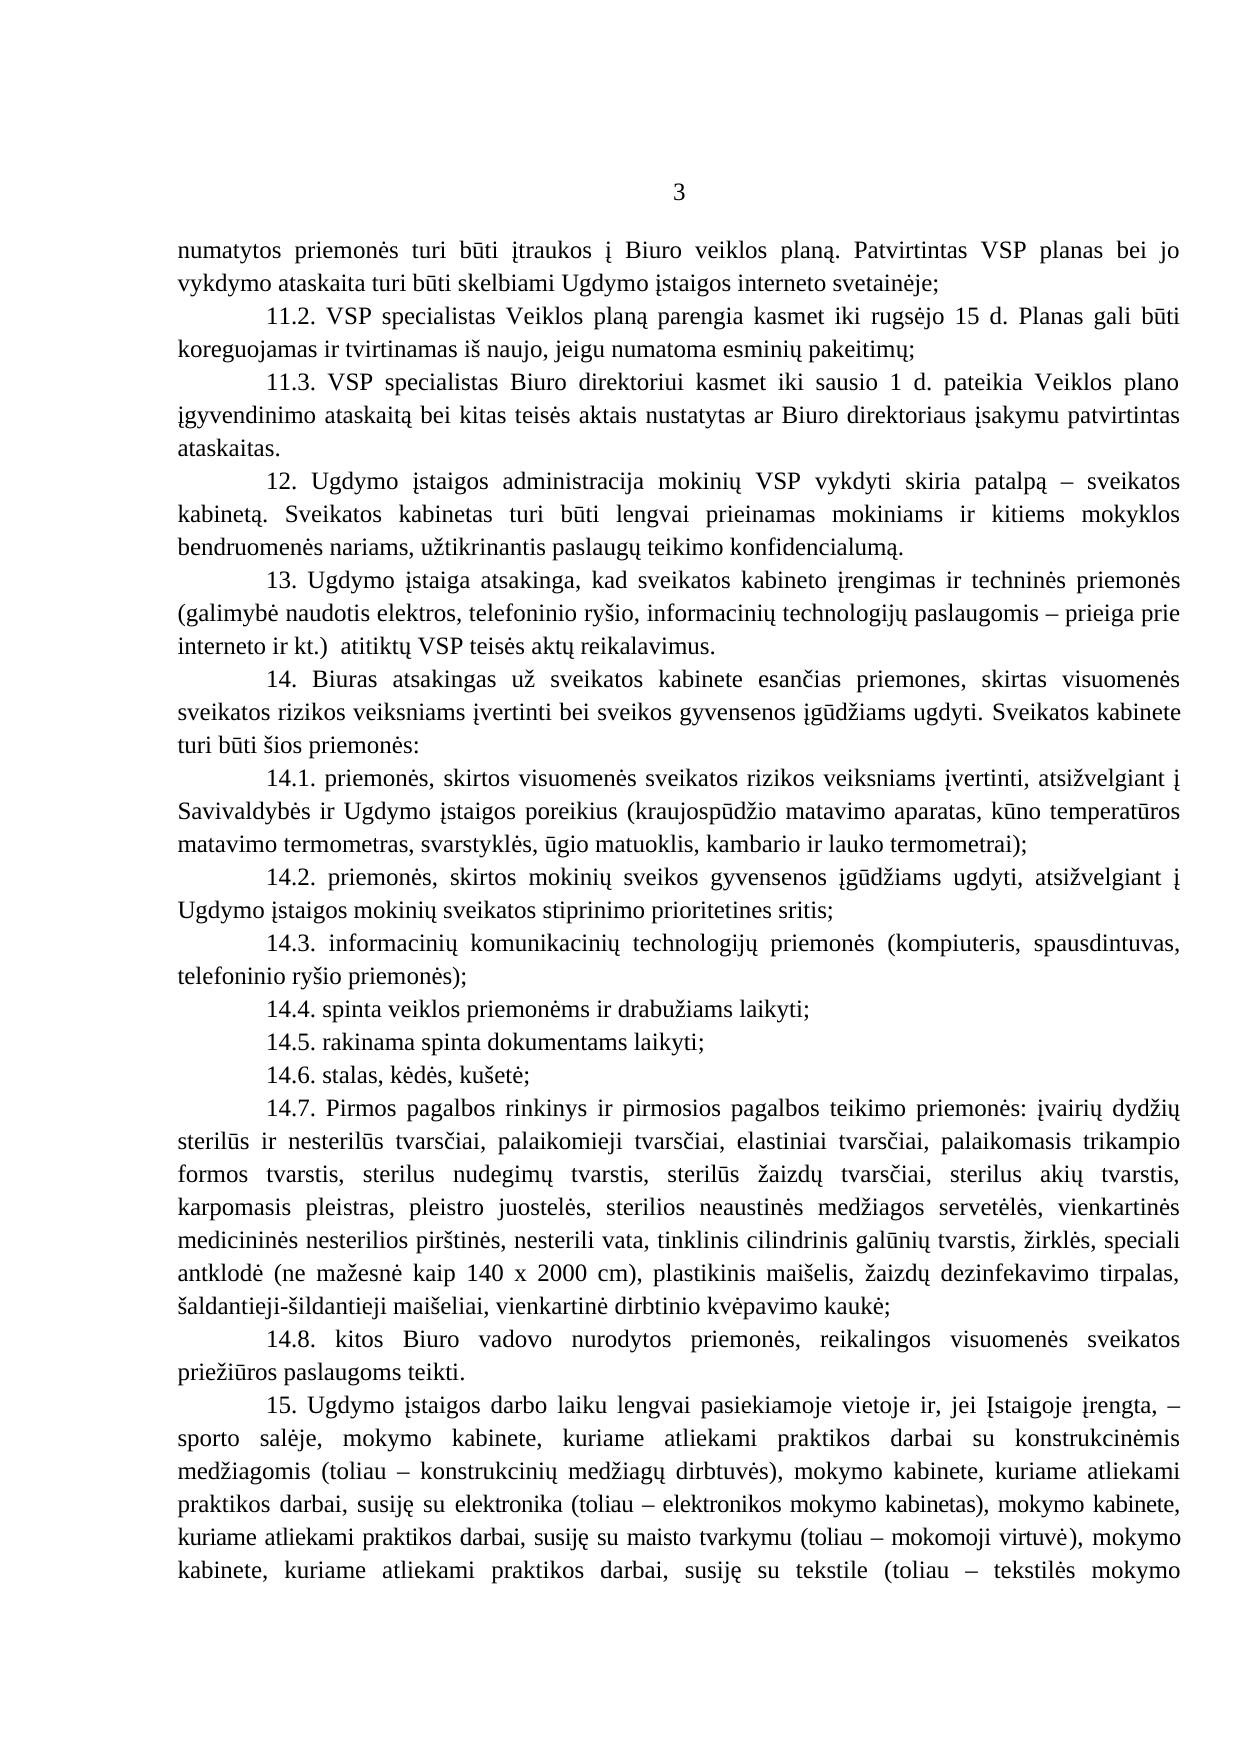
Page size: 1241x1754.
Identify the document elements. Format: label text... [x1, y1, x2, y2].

text 14.6. stalas, kėdės, kušetė; [177, 1060, 1181, 1089]
text numatytos priemonės turi būti įtraukos į Biuro veiklos planą. Patvirtintas VSP planas bei jo vykdymo ataskaita turi būti skelbiami Ugdymo įstaigos interneto svetainėje; [177, 235, 1181, 296]
text 14. Biuras atsakingas už sveikatos kabinete esančias priemones, skirtas visuomenės sveikatos rizikos veiksniams įvertinti bei sveikos gyvensenos įgūdžiams ugdyti. Sveikatos kabinete turi būti šios priemonės: [177, 664, 1181, 759]
text 14.1. priemonės, skirtos visuomenės sveikatos rizikos veiksniams įvertinti, atsižvelgiant į Savivaldybės ir Ugdymo įstaigos poreikius (kraujospūdžio matavimo aparatas, kūno temperatūros matavimo termometras, svarstyklės, ūgio matuoklis, kambario ir lauko termometrai); [177, 763, 1181, 858]
text 14.7. Pirmos pagalbos rinkinys ir pirmosios pagalbos teikimo priemonės: įvairių dydžių sterilūs ir nesterilūs tvarsčiai, palaikomieji tvarsčiai, elastiniai tvarsčiai, palaikomasis trikampio formos tvarstis, sterilus nudegimų tvarstis, sterilūs žaizdų tvarsčiai, sterilus akių tvarstis, karpomasis pleistras, pleistro juostelės, sterilios neaustinės medžiagos servetėlės, vienkartinės medicininės nesterilios pirštinės, nesterili vata, tinklinis cilindrinis galūnių tvarstis, žirklės, speciali antklodė (ne mažesnė kaip 140 x 2000 cm), plastikinis maišelis, žaizdų dezinfekavimo tirpalas, šaldantieji-šildantieji maišeliai, vienkartinė dirbtinio kvėpavimo kaukė; [177, 1093, 1181, 1320]
text 12. Ugdymo įstaigos administracija mokinių VSP vykdyti skiria patalpą – sveikatos kabinetą. Sveikatos kabinetas turi būti lengvai prieinamas mokiniams ir kitiems mokyklos bendruomenės nariams, užtikrinantis paslaugų teikimo konfidencialumą. [177, 466, 1181, 561]
text 14.3. informacinių komunikacinių technologijų priemonės (kompiuteris, spausdintuvas, telefoninio ryšio priemonės); [177, 928, 1181, 990]
text 15. Ugdymo įstaigos darbo laiku lengvai pasiekiamoje vietoje ir, jei Įstaigoje įrengta, – sporto salėje, mokymo kabinete, kuriame atliekami praktikos darbai su konstrukcinėmis medžiagomis (toliau – konstrukcinių medžiagų dirbtuvės), mokymo kabinete, kuriame atliekami praktikos darbai, susiję su elektronika (toliau – elektronikos mokymo kabinetas), mokymo kabinete, kuriame atliekami praktikos darbai, susiję su maisto tvarkymu (toliau – mokomoji virtuvė), mokymo kabinete, kuriame atliekami praktikos darbai, susiję su tekstile (toliau – tekstilės mokymo [177, 1390, 1181, 1584]
text 11.2. VSP specialistas Veiklos planą parengia kasmet iki rugsėjo 15 d. Planas gali būti koreguojamas ir tvirtinamas iš naujo, jeigu numatoma esminių pakeitimų; [177, 301, 1181, 362]
text 14.2. priemonės, skirtos mokinių sveikos gyvensenos įgūdžiams ugdyti, atsižvelgiant į Ugdymo įstaigos mokinių sveikatos stiprinimo prioritetines sritis; [177, 862, 1181, 924]
text 14.5. rakinama spinta dokumentams laikyti; [177, 1027, 1181, 1056]
text 11.3. VSP specialistas Biuro direktoriui kasmet iki sausio 1 d. pateikia Veiklos plano įgyvendinimo ataskaitą bei kitas teisės aktais nustatytas ar Biuro direktoriaus įsakymu patvirtintas ataskaitas. [177, 367, 1181, 462]
text 13. Ugdymo įstaiga atsakinga, kad sveikatos kabineto įrengimas ir techninės priemonės (galimybė naudotis elektros, telefoninio ryšio, informacinių technologijų paslaugomis – prieiga prie interneto ir kt.) atitiktų VSP teisės aktų reikalavimus. [177, 565, 1181, 660]
text 14.4. spinta veiklos priemonėms ir drabužiams laikyti; [177, 994, 1181, 1023]
text 14.8. kitos Biuro vadovo nurodytos priemonės, reikalingos visuomenės sveikatos priežiūros paslaugoms teikti. [177, 1324, 1181, 1386]
